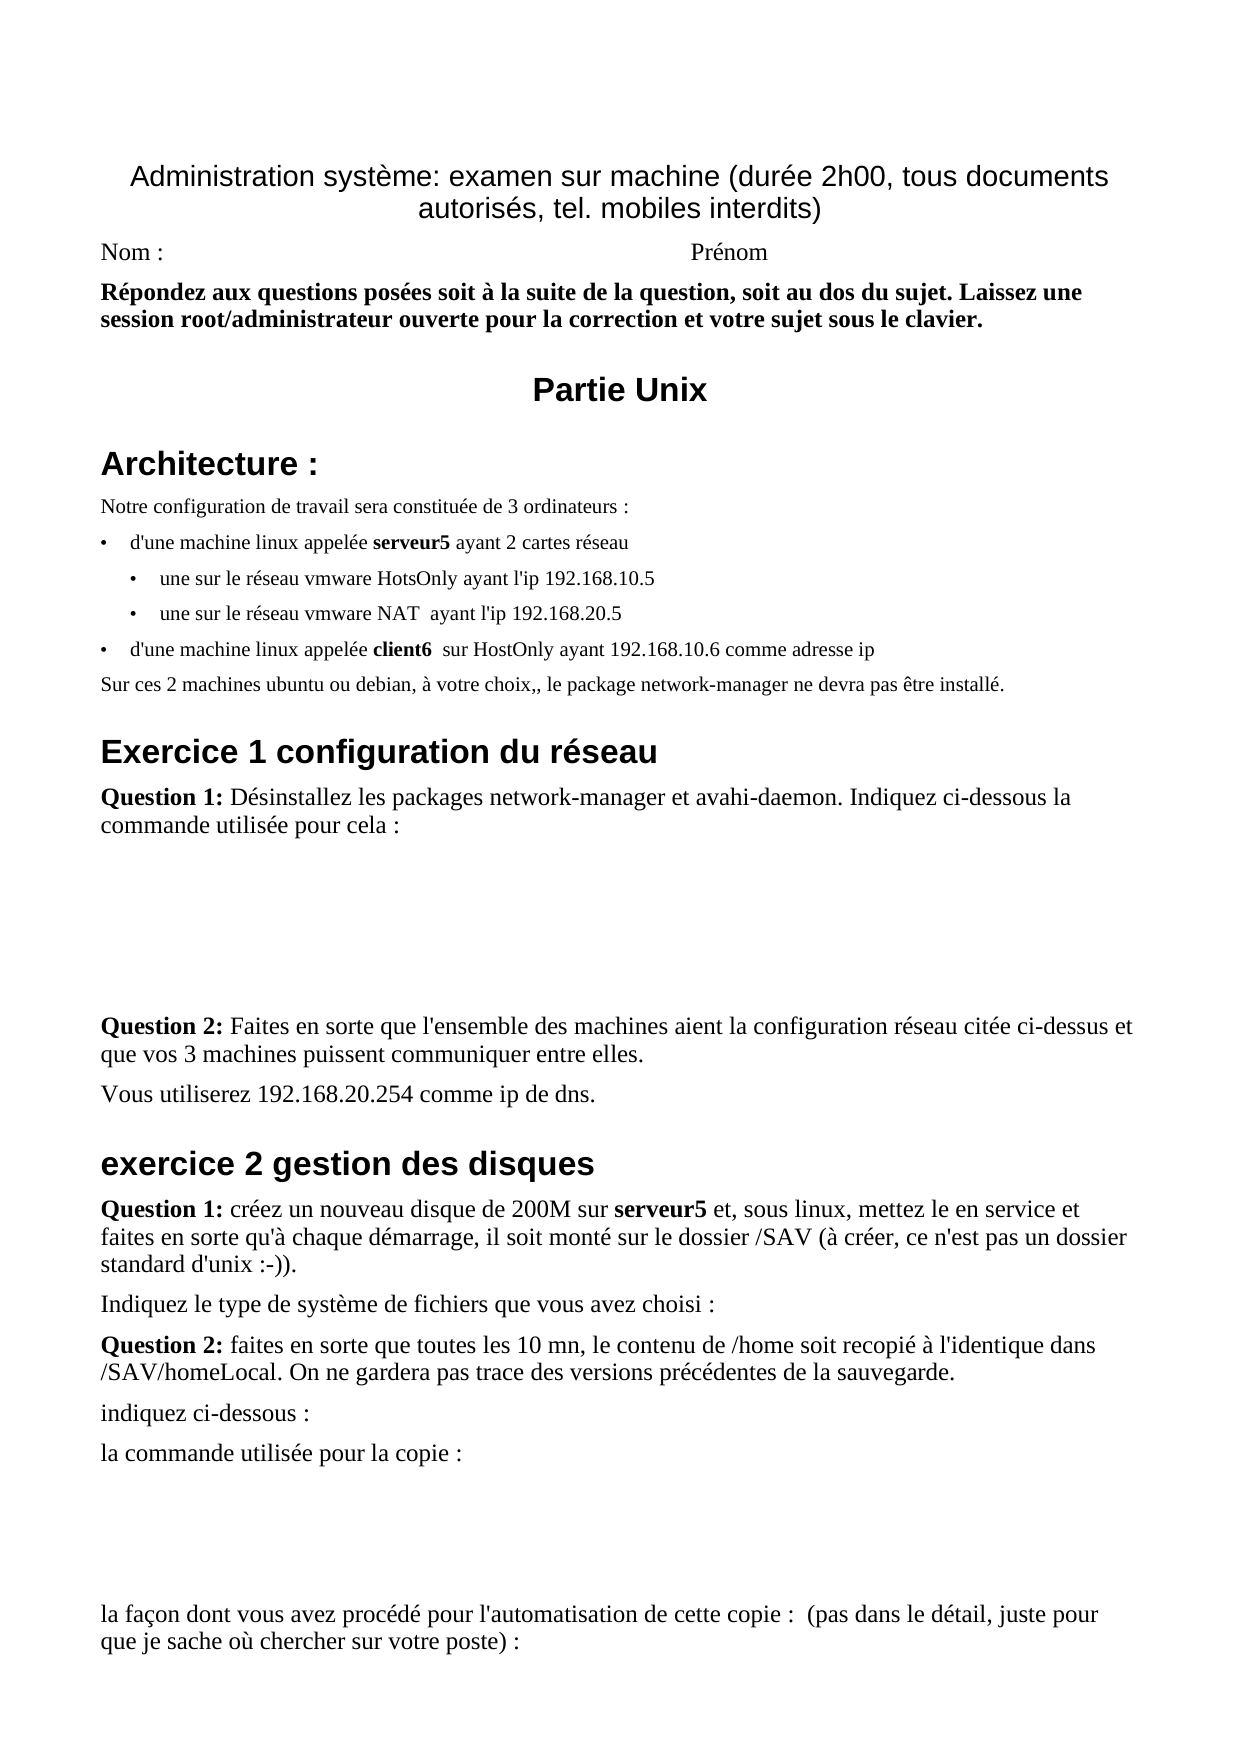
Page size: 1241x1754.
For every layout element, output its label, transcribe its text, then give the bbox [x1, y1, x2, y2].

text Question 2: faites en sorte que toutes les 10 mn, le contenu de /home soit recopié à l'identique dans /SAV/homeLocal. On ne gardera pas trace des versions précédentes de la sauvegarde. [100, 1331, 1140, 1386]
text indiquez ci-dessous : [100, 1399, 1140, 1426]
text Répondez aux questions posées soit à la suite de la question, soit au dos du sujet. Laissez une session root/administrateur ouverte pour la correction et votre sujet sous le clavier. [100, 278, 1140, 333]
subtitle Administration système: examen sur machine (durée 2h00, tous documents autorisés, tel. mobiles interdits) [100, 160, 1140, 225]
list d'une machine linux appelée serveur5 ayant 2 cartes réseau [100, 531, 1140, 554]
subtitle exercice 2 gestion des disques [100, 1145, 1140, 1182]
text Vous utiliserez 192.168.20.254 comme ip de dns. [100, 1080, 1140, 1108]
text Sur ces 2 machines ubuntu ou debian, à votre choix,, le package network-manager ne devra pas être installé. [100, 673, 1140, 696]
list d'une machine linux appelée client6 sur HostOnly ayant 192.168.10.6 comme adresse ip [100, 637, 1140, 661]
subtitle Partie Unix [100, 371, 1140, 408]
subtitle Architecture : [100, 446, 1140, 483]
list une sur le réseau vmware NAT ayant l'ip 192.168.20.5 [130, 602, 1140, 625]
text la commande utilisée pour la copie : [100, 1439, 1140, 1467]
text Notre configuration de travail sera constituée de 3 ordinateurs : [100, 495, 1140, 518]
text Indiquez le type de système de fichiers que vous avez choisi : [100, 1291, 1140, 1318]
subtitle Exercice 1 configuration du réseau [100, 733, 1140, 771]
list une sur le réseau vmware HotsOnly ayant l'ip 192.168.10.5 [130, 566, 1140, 589]
text la façon dont vous avez procédé pour l'automatisation de cette copie : (pas dans le détail, juste pour que je sache où chercher sur votre poste) : [100, 1600, 1140, 1655]
text Question 1: Désinstallez les packages network-manager et avahi-daemon. Indiquez ci-dessous la commande utilisée pour cela : [100, 783, 1140, 839]
text Question 2: Faites en sorte que l'ensemble des machines aient la configuration réseau citée ci-dessus et que vos 3 machines puissent communiquer entre elles. [100, 1012, 1140, 1067]
text Nom : Prénom [100, 238, 1140, 265]
text Question 1: créez un nouveau disque de 200M sur serveur5 et, sous linux, mettez le en service et faites en sorte qu'à chaque démarrage, il soit monté sur le dossier /SAV (à créer, ce n'est pas un dossier standard d'unix :-)). [100, 1195, 1140, 1278]
